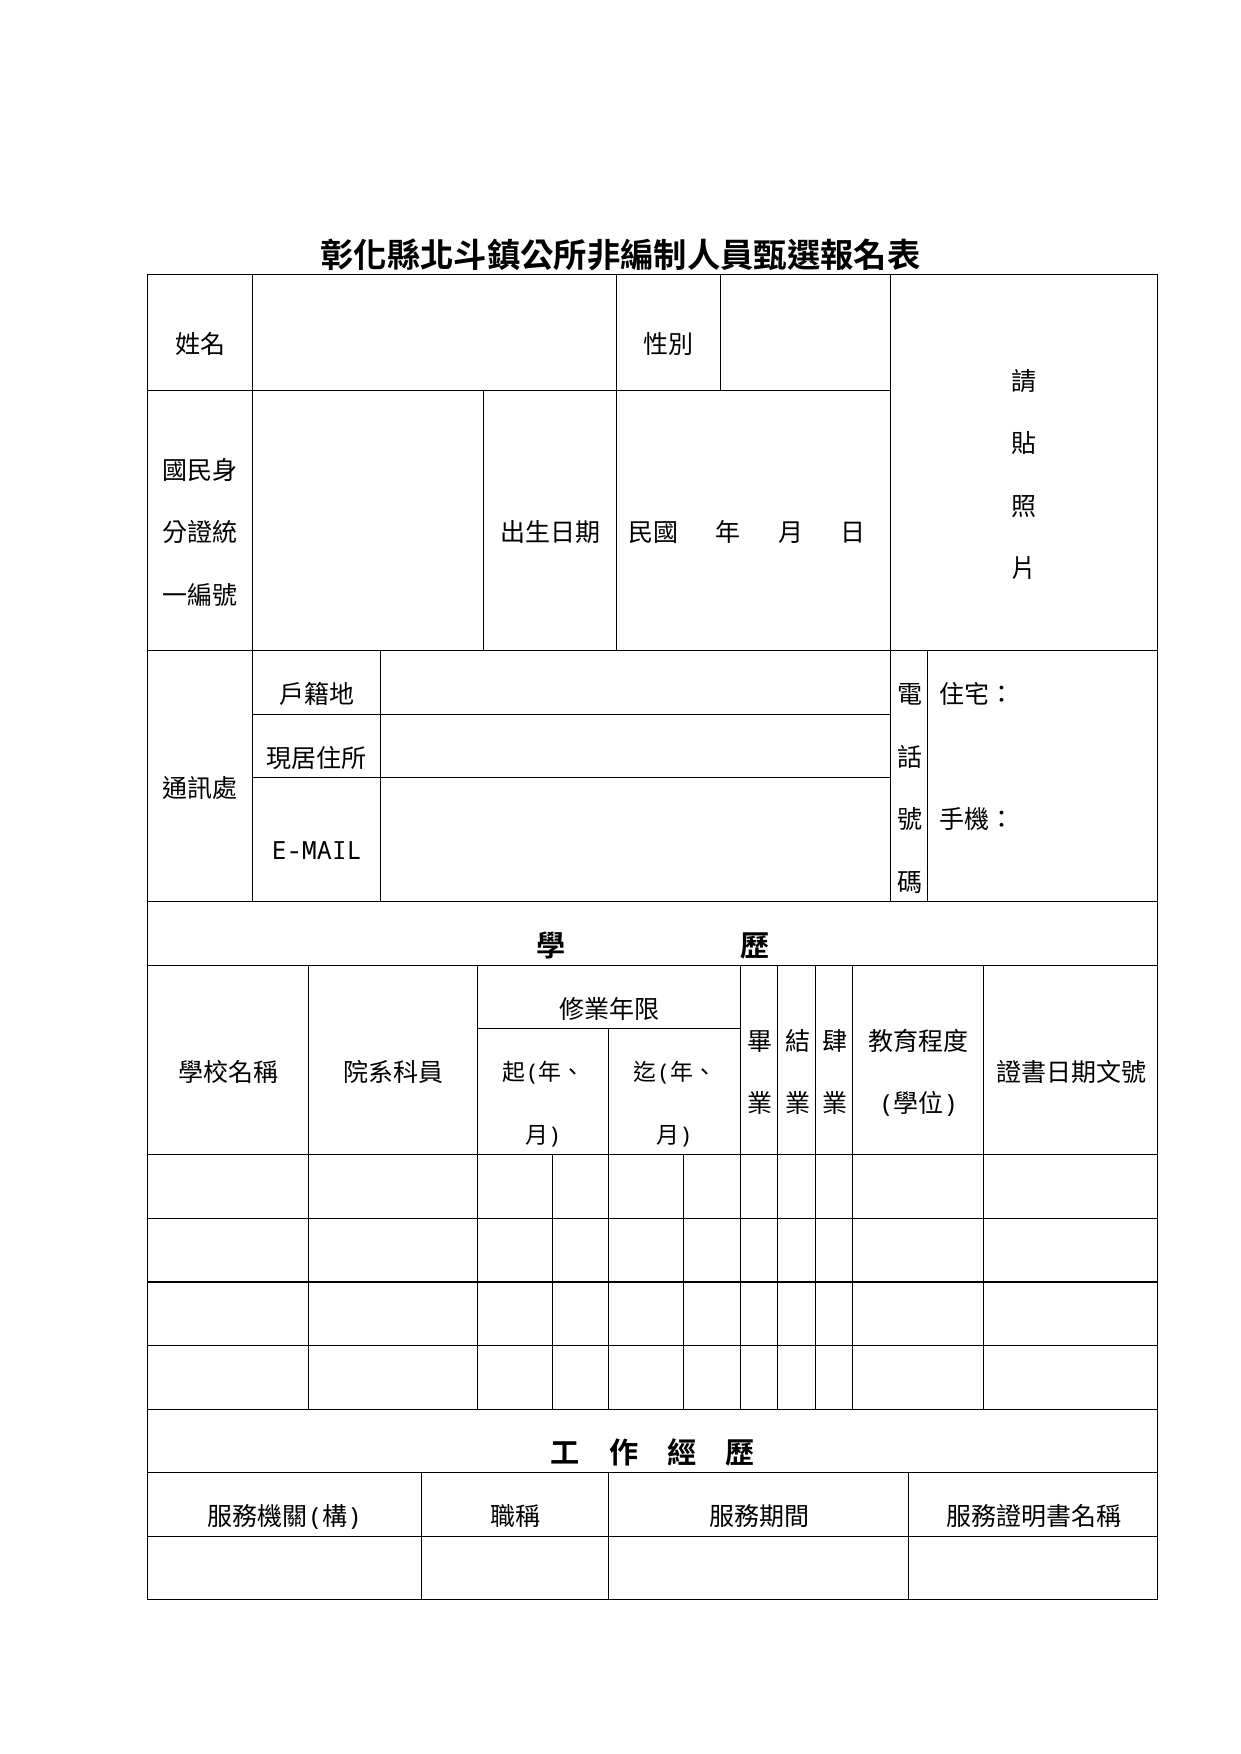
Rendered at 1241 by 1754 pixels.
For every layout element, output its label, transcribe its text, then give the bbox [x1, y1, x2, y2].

table_cell [381, 651, 890, 714]
table_cell 國民身分證統一編號 [148, 391, 252, 650]
table_cell [553, 1283, 608, 1345]
table_header 姓名 [148, 275, 252, 390]
table_cell [148, 1537, 421, 1599]
table_cell [909, 1537, 1157, 1599]
table_cell [778, 1219, 815, 1281]
table_cell [816, 1346, 852, 1408]
table_cell 服務機關(構) [148, 1473, 421, 1536]
table_cell 服務期間 [609, 1473, 908, 1536]
table_cell [478, 1283, 552, 1345]
table_cell [684, 1283, 740, 1345]
table_cell [422, 1537, 608, 1599]
table_cell [253, 391, 483, 650]
table_cell E-MAIL [253, 778, 380, 901]
table_cell [309, 1155, 477, 1218]
table_cell 學校名稱 [148, 966, 308, 1154]
table_cell [984, 1283, 1157, 1345]
table_cell 服務證明書名稱 [909, 1473, 1157, 1536]
table_cell [684, 1346, 740, 1408]
table_cell [553, 1219, 608, 1281]
table_cell [553, 1155, 608, 1218]
table_cell [984, 1346, 1157, 1408]
table_cell [778, 1346, 815, 1408]
table_cell [741, 1155, 777, 1218]
table_cell [984, 1155, 1157, 1218]
table_cell 迄(年、月) [609, 1029, 740, 1154]
table_header [721, 275, 890, 390]
table_cell 教育程度(學位) [853, 966, 983, 1154]
table_cell 現居住所 [253, 715, 380, 777]
table_cell [478, 1155, 552, 1218]
table_cell [148, 1219, 308, 1281]
table_cell [148, 1346, 308, 1408]
table_cell [609, 1219, 683, 1281]
table_cell [778, 1155, 815, 1218]
table_cell 戶籍地 [253, 651, 380, 714]
table_cell [478, 1219, 552, 1281]
table_cell 職稱 [422, 1473, 608, 1536]
table_cell [778, 1283, 815, 1345]
table_cell 結 業 [778, 966, 815, 1154]
table_cell [309, 1283, 477, 1345]
table_cell 出生日期 [484, 391, 616, 650]
table_header [253, 275, 616, 390]
table_cell [609, 1537, 908, 1599]
table_cell [816, 1283, 852, 1345]
table_header 請 貼 照 片 [891, 275, 1157, 650]
table_cell 畢業 [741, 966, 777, 1154]
table_cell 肆業 [816, 966, 852, 1154]
table_cell [853, 1155, 983, 1218]
table_cell [741, 1283, 777, 1345]
table_cell [609, 1155, 683, 1218]
table_cell 民國 年 月 日 [617, 391, 890, 650]
table_cell [148, 1155, 308, 1218]
table_cell [741, 1346, 777, 1408]
table_cell [381, 778, 890, 901]
table_cell [148, 1283, 308, 1345]
table_cell 修業年限 [478, 966, 740, 1028]
table_cell [478, 1346, 552, 1408]
table_cell [853, 1219, 983, 1281]
table_cell [853, 1346, 983, 1408]
table_cell 通訊處 [148, 651, 252, 901]
table_cell 證書日期文號 [984, 966, 1157, 1154]
table_cell 院系科員 [309, 966, 477, 1154]
table_header 性別 [617, 275, 720, 390]
table_cell [609, 1346, 683, 1408]
table_cell [309, 1219, 477, 1281]
table_cell [853, 1283, 983, 1345]
table_cell 住宅： 手機： [928, 651, 1157, 901]
table_cell [553, 1346, 608, 1408]
table_cell [741, 1219, 777, 1281]
text 彰化縣北斗鎮公所非編制人員甄選報名表 [148, 212, 1092, 274]
table_cell [684, 1219, 740, 1281]
table_cell 工 作 經 歷 [148, 1410, 1157, 1472]
table_cell 學 歷 [148, 902, 1157, 965]
table_cell [816, 1219, 852, 1281]
table_cell [816, 1155, 852, 1218]
table_cell [984, 1219, 1157, 1281]
table_cell [381, 715, 890, 777]
table_cell 起(年、月) [478, 1029, 608, 1154]
table_cell [684, 1155, 740, 1218]
table_cell 電話號碼 [891, 651, 927, 901]
table_cell [309, 1346, 477, 1408]
table_cell [609, 1283, 683, 1345]
